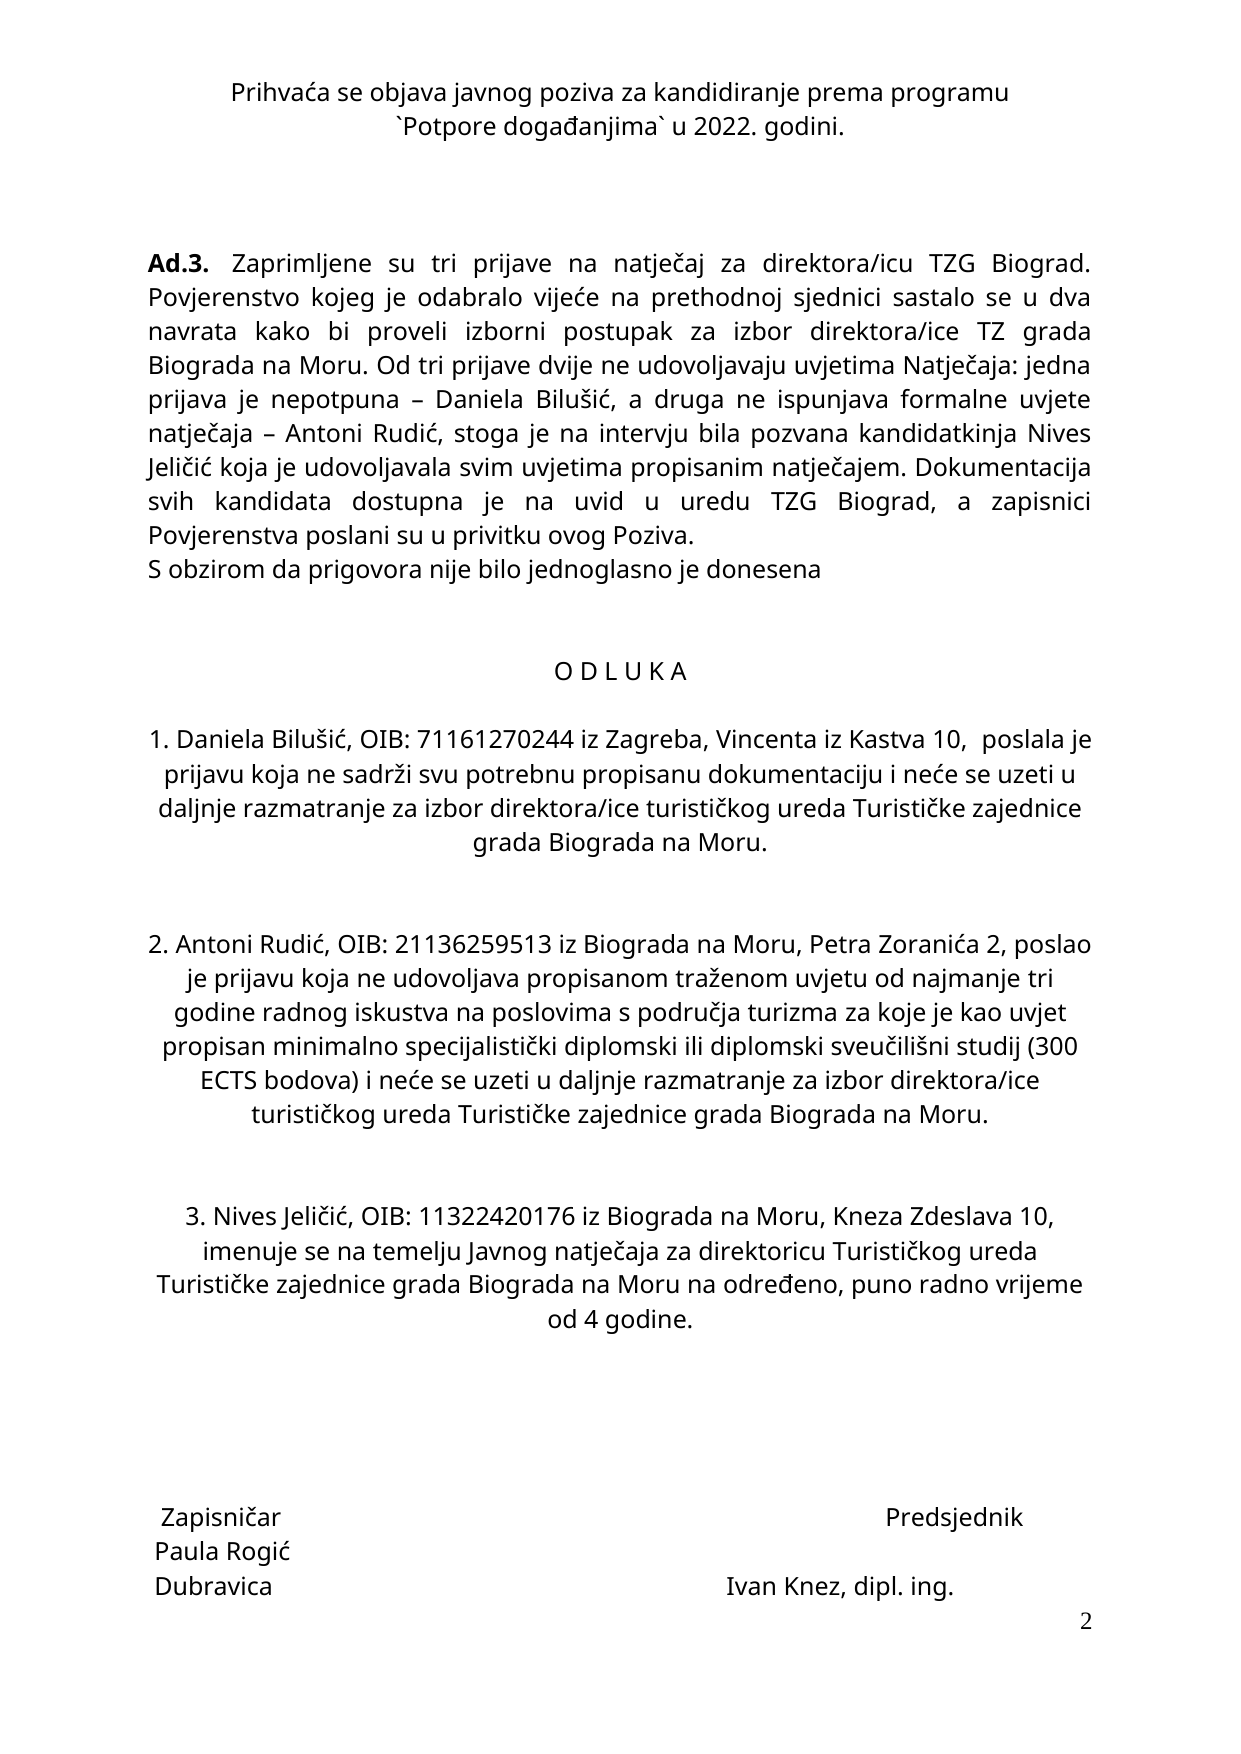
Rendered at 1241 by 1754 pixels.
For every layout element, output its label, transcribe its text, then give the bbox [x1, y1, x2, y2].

text Paula Dubravica Ivan Knez, dipl. ing. [148, 1568, 1093, 1602]
text Prihvaća se objava javnog poziva za kandidiranje prema programu [148, 75, 1093, 109]
text Ad.3. Zaprimljene su tri prijave na natječaj za direktora/icu TZG Biograd. Povjerenstvo kojeg je odabralo vijeće na prethodnoj sjednici sastalo se u dva navrata kako bi proveli izborni postupak za izbor direktora/ice TZ grada Biograda na Moru. Od tri prijave dvije ne udovoljavaju uvjetima Natječaja: jedna prijava je nepotpuna – Daniela Bilušić, a druga ne ispunjava formalne uvjete natječaja – Antoni Rudić, stoga je na intervju bila pozvana kandidatkinja Nives Jeličić koja je udovoljavala svim uvjetima propisanim natječajem. Dokumentacija svih kandidata dostupna je na uvid u uredu TZG Biograd, a zapisnici Povjerenstva poslani su u privitku ovog Poziva. [148, 245, 1093, 552]
text 3. Nives Jeličić, OIB: 11322420176 iz Biograda na Moru, Kneza Zdeslava 10, imenuje se na temelju Javnog natječaja za direktoricu Turističkog ureda Turističke zajednice grada Biograda na Moru na određeno, puno radno vrijeme od 4 godine. [148, 1199, 1093, 1335]
text Paula Rogić ograd boat show-a [148, 1534, 1093, 1568]
text S obzirom da prigovora nije bilo jednoglasno je donesena [148, 552, 1093, 586]
text Zapisničar Predsjednik [148, 1500, 1093, 1534]
text 1. Daniela Bilušić, OIB: 71161270244 iz Zagreba, Vincenta iz Kastva 10, poslala je prijavu koja ne sadrži svu potrebnu propisanu dokumentaciju i neće se uzeti u daljnje razmatranje za izbor direktora/ice turističkog ureda Turističke zajednice grada Biograda na Moru. [148, 722, 1093, 858]
text `Potpore događanjima` u 2022. godini. [148, 109, 1093, 143]
text O D L U K A [148, 654, 1093, 688]
text 2. Antoni Rudić, OIB: 21136259513 iz Biograda na Moru, Petra Zoranića 2, poslao je prijavu koja ne udovoljava propisanom traženom uvjetu od najmanje tri godine radnog iskustva na poslovima s područja turizma za koje je kao uvjet propisan minimalno specijalistički diplomski ili diplomski sveučilišni studij (300 ECTS bodova) i neće se uzeti u daljnje razmatranje za izbor direktora/ice turističkog ureda Turističke zajednice grada Biograda na Moru. [148, 927, 1093, 1131]
